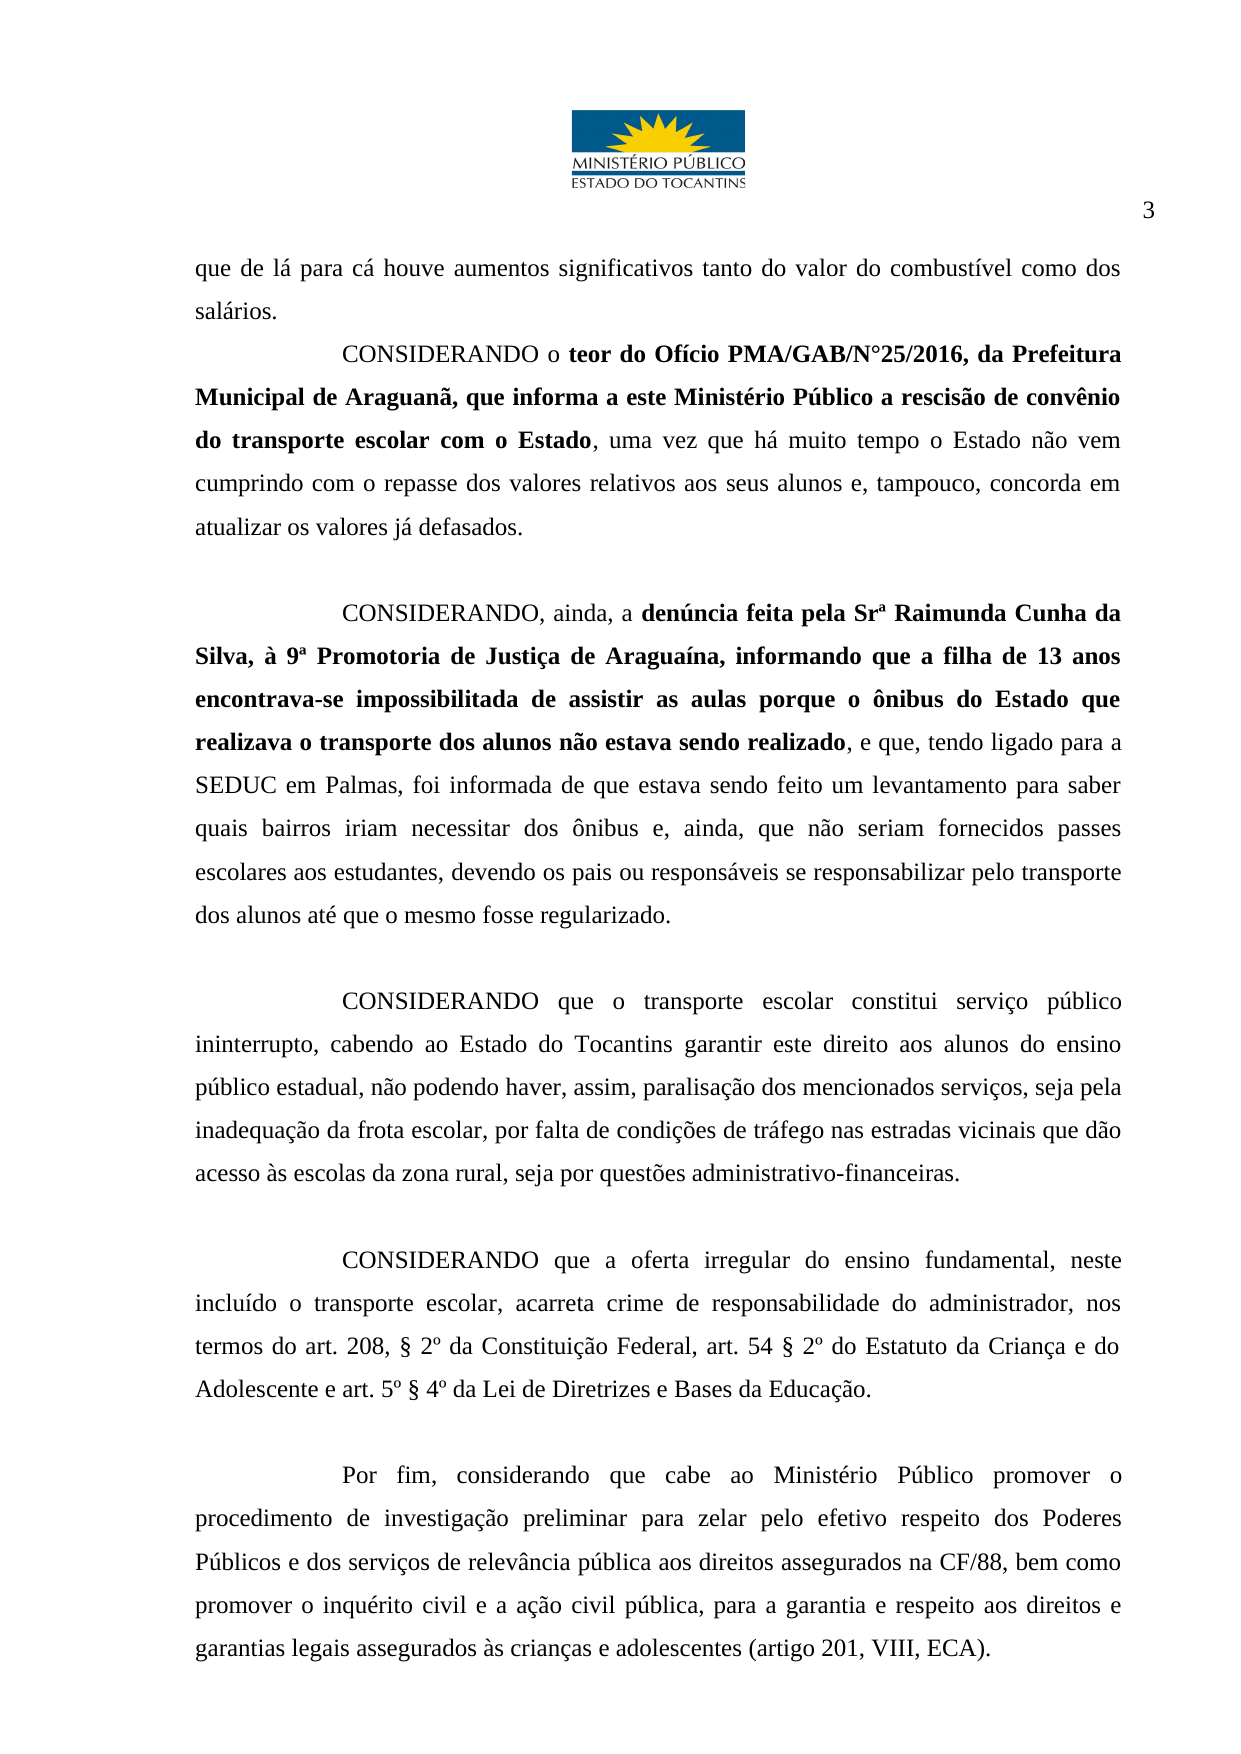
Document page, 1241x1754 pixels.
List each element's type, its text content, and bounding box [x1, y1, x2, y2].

picture [571, 110, 746, 188]
text Por fim, considerando que cabe ao Ministério Público promover o procedimento de investigação preliminar para zelar pelo efetivo respeito dos Poderes Públicos e dos serviços de relevância pública aos direitos assegurados na CF/88, bem como promover o inquérito civil e a ação civil pública, para a garantia e respeito aos direitos e garantias legais assegurados às crianças e adolescentes (artigo 201, VIII, ECA). [195, 1460, 1122, 1662]
text CONSIDERANDO, ainda, a denúncia feita pela Srª Raimunda Cunha da Silva, à 9ª Promotoria de Justiça de Araguaína, informando que a filha de 13 anos encontrava-se impossibilitada de assistir as aulas porque o ônibus do Estado que realizava o transporte dos alunos não estava sendo realizado, e que, tendo ligado para a SEDUC em Palmas, foi informada de que estava sendo feito um levantamento para saber quais bairros iriam necessitar dos ônibus e, ainda, que não seriam fornecidos passes escolares aos estudantes, devendo os pais ou responsáveis se responsabilizar pelo transporte dos alunos até que o mesmo fosse regularizado. [195, 598, 1122, 928]
text Considerando que a oferta irregular do ensino fundamental, neste incluído o transporte escolar, acarreta crime de responsabilidade do administrador, nos termos do art. 208, § 2º da Constituição Federal, art. 54 § 2º do Estatuto da Criança e do Adolescente e art. 5º § 4º da Lei de Diretrizes e Bases da Educação. [195, 1245, 1122, 1403]
text Considerando que o transporte escolar constitui serviço público ininterrupto, cabendo ao Estado do Tocantins garantir este direito aos alunos do ensino público estadual, não podendo haver, assim, paralisação dos mencionados serviços, seja pela inadequação da frota escolar, por falta de condições de tráfego nas estradas vicinais que dão acesso às escolas da zona rural, seja por questões administrativo-financeiras. [195, 986, 1122, 1187]
text CONSIDERANDO o teor do Ofício PMA/GAB/N°25/2016, da Prefeitura Municipal de Araguanã, que informa a este Ministério Público a rescisão de convênio do transporte escolar com o Estado, uma vez que há muito tempo o Estado não vem cumprindo com o repasse dos valores relativos aos seus alunos e, tampouco, concorda em atualizar os valores já defasados. [195, 339, 1122, 540]
text que de lá para cá houve aumentos significativos tanto do valor do combustível como dos salários. [195, 253, 1122, 325]
